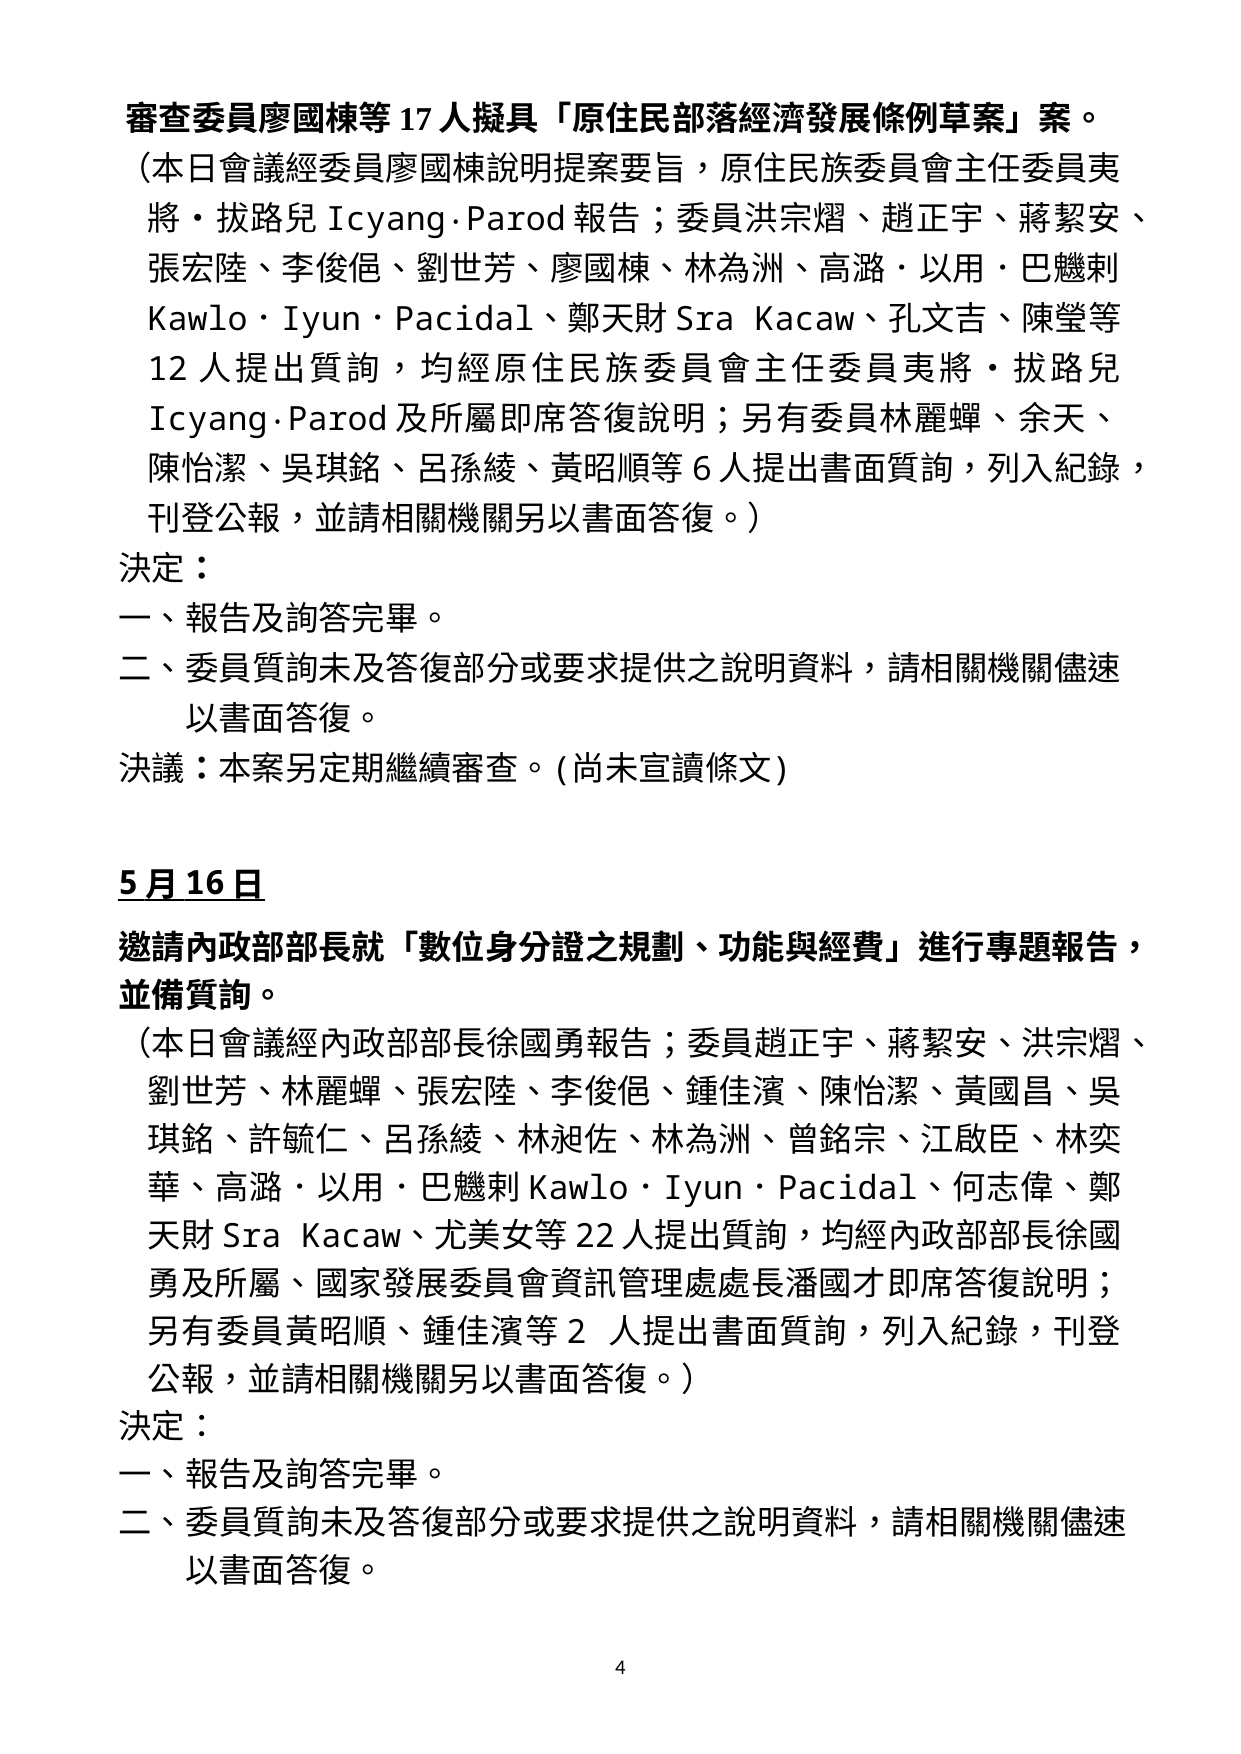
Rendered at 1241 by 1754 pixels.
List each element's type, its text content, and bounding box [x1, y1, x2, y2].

text 一、報告及詢答完畢。 [118, 1448, 1127, 1496]
text 決定： [118, 1401, 1127, 1448]
text 審查委員廖國棟等17人擬具「原住民部落經濟發展條例草案」案。 [125, 90, 1127, 140]
text 決議：本案另定期繼續審查。(尚未宣讀條文) [118, 740, 1122, 790]
text 二、委員質詢未及答復部分或要求提供之說明資料，請相關機關儘速以書面答復。 [118, 1496, 1127, 1592]
text （本日會議經內政部部長徐國勇報告；委員趙正宇、蔣絜安、洪宗熠、劉世芳、林麗蟬、張宏陸、李俊俋、鍾佳濱、陳怡潔、黃國昌、吳琪銘、許毓仁、呂孫綾、林昶佐、林為洲、曾銘宗、江啟臣、林奕華、高潞．以用．巴魕剌Kawlo．Iyun．Pacidal、何志偉、鄭天財Sra Kacaw、尤美女等22人提出質詢，均經內政部部長徐國勇及所屬、國家發展委員會資訊管理處處長潘國才即席答復說明；另有委員黃昭順、鍾佳濱等2 人提出書面質詢，列入紀錄，刊登公報，並請相關機關另以書面答復。） [118, 1017, 1122, 1401]
text 決定： [118, 540, 1122, 590]
text （本日會議經委員廖國棟說明提案要旨，原住民族委員會主任委員夷將‧拔路兒Icyang‧Parod報告；委員洪宗熠、趙正宇、蔣絜安、張宏陸、李俊俋、劉世芳、廖國棟、林為洲、高潞．以用．巴魕剌Kawlo．Iyun．Pacidal、鄭天財Sra Kacaw、孔文吉、陳瑩等12人提出質詢，均經原住民族委員會主任委員夷將‧拔路兒Icyang‧Parod及所屬即席答復說明；另有委員林麗蟬、余天、陳怡潔、吳琪銘、呂孫綾、黃昭順等6人提出書面質詢，列入紀錄，刊登公報，並請相關機關另以書面答復。） [118, 140, 1122, 540]
text 二、委員質詢未及答復部分或要求提供之說明資料，請相關機關儘速以書面答復。 [118, 640, 1122, 740]
text 一、報告及詢答完畢。 [118, 590, 1122, 640]
text 邀請內政部部長就「數位身分證之規劃、功能與經費」進行專題報告，並備質詢。 [118, 921, 1122, 1017]
text 5月16日 [118, 840, 1122, 903]
